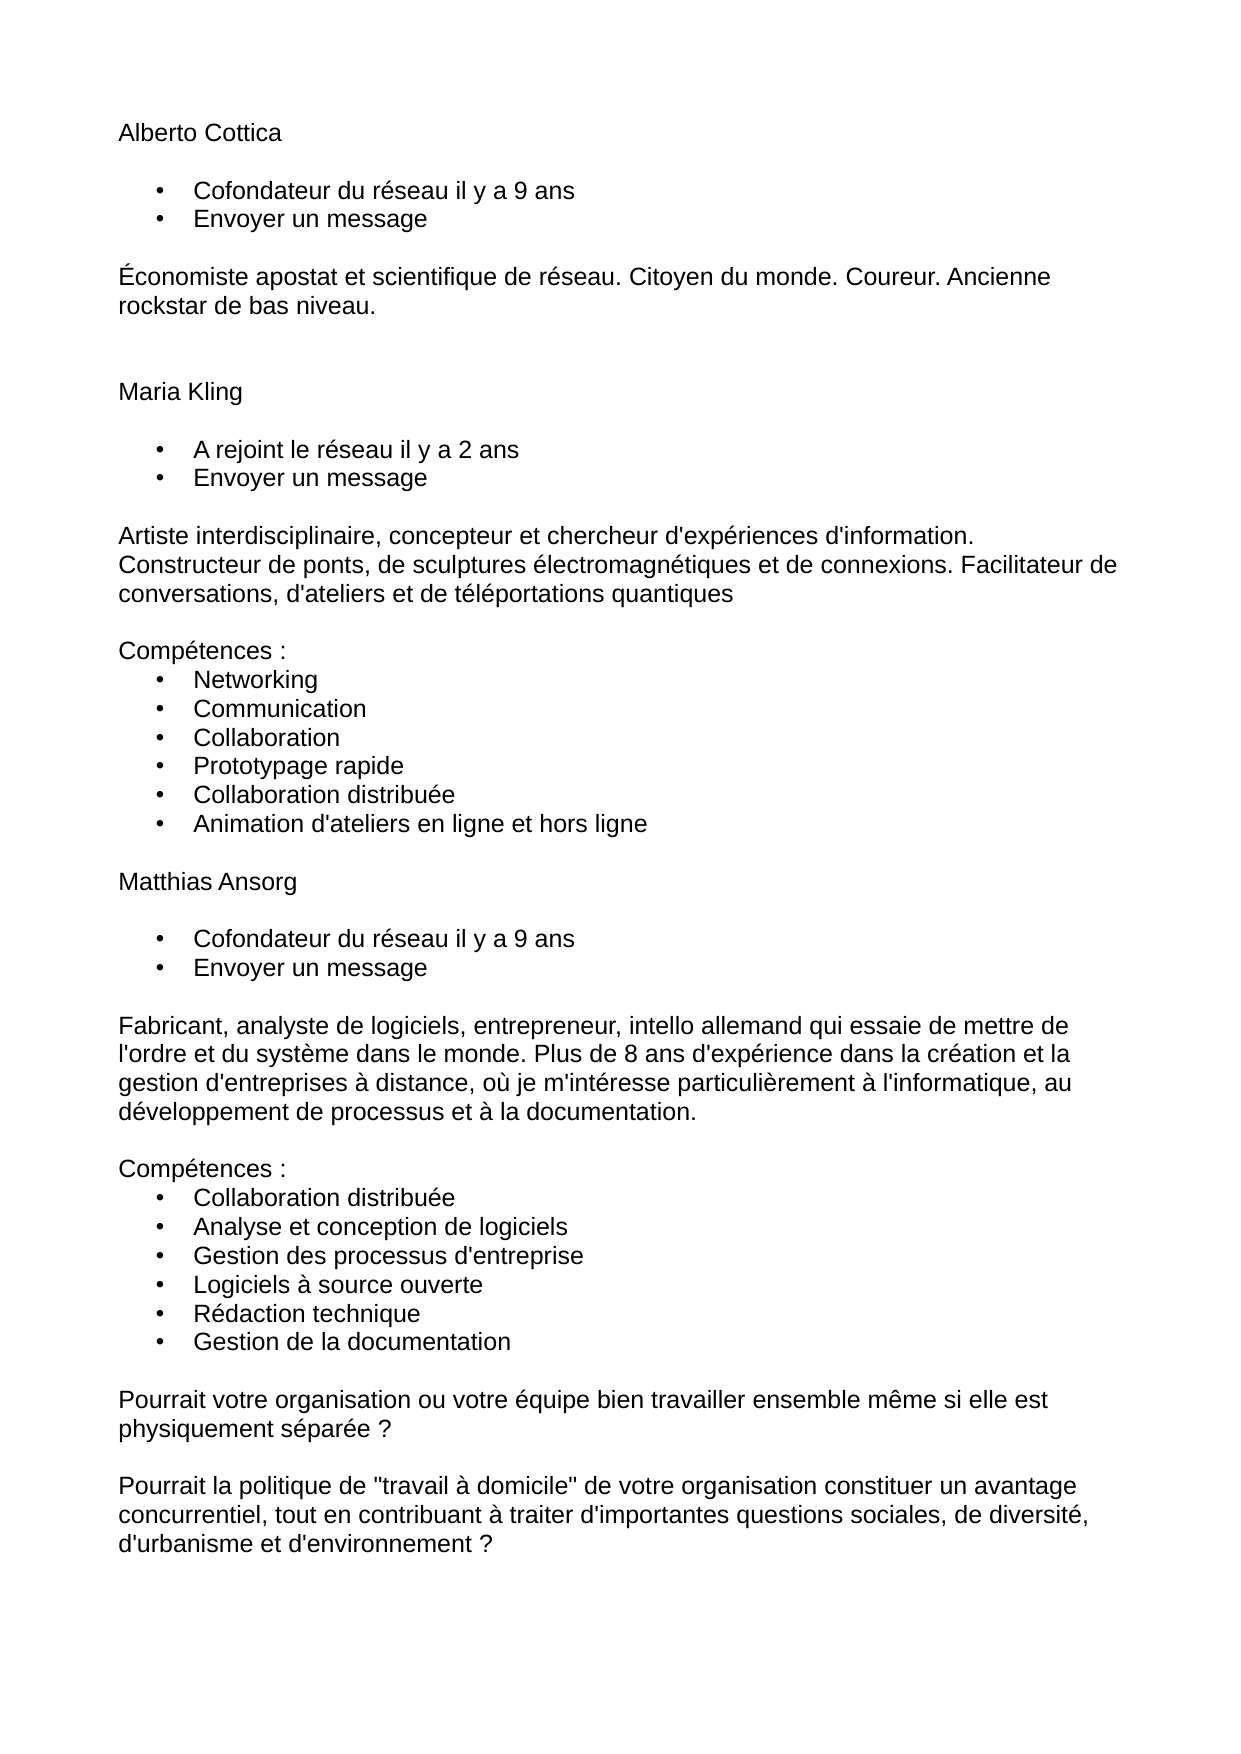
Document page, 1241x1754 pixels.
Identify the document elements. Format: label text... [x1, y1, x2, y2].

list Gestion des processus d'entreprise [156, 1241, 1122, 1270]
list Gestion de la documentation [156, 1327, 1122, 1356]
list Envoyer un message [156, 204, 1122, 233]
list Logiciels à source ouverte [156, 1270, 1122, 1298]
text Maria Kling [118, 377, 1122, 406]
list Collaboration distribuée [156, 1183, 1122, 1212]
list Analyse et conception de logiciels [156, 1212, 1122, 1241]
text Compétences : [118, 1154, 1122, 1183]
list Envoyer un message [156, 463, 1122, 492]
list Collaboration distribuée [156, 780, 1122, 809]
list Animation d'ateliers en ligne et hors ligne [156, 809, 1122, 838]
text Compétences : [118, 636, 1122, 665]
text Économiste apostat et scientifique de réseau. Citoyen du monde. Coureur. Ancienne rockstar de bas niveau. [118, 262, 1122, 319]
text Pourrait votre organisation ou votre équipe bien travailler ensemble même si elle est physiquement séparée ? [118, 1356, 1122, 1442]
text Fabricant, analyste de logiciels, entrepreneur, intello allemand qui essaie de mettre de l'ordre et du système dans le monde. Plus de 8 ans d'expérience dans la création et la gestion d'entreprises à distance, où je m'intéresse particulièrement à l'informatique, au développement de processus et à la documentation. [118, 1011, 1122, 1126]
text Pourrait la politique de "travail à domicile" de votre organisation constituer un avantage concurrentiel, tout en contribuant à traiter d'importantes questions sociales, de diversité, d'urbanisme et d'environnement ? [118, 1471, 1122, 1557]
list Prototypage rapide [156, 751, 1122, 780]
text Alberto Cottica [118, 118, 1122, 147]
text Matthias Ansorg [118, 867, 1122, 895]
list A rejoint le réseau il y a 2 ans [156, 434, 1122, 463]
list Rédaction technique [156, 1298, 1122, 1327]
list Communication [156, 694, 1122, 722]
text Artiste interdisciplinaire, concepteur et chercheur d'expériences d'information. Constructeur de ponts, de sculptures électromagnétiques et de connexions. Facilitateur de conversations, d'ateliers et de téléportations quantiques [118, 521, 1122, 607]
list Cofondateur du réseau il y a 9 ans [156, 176, 1122, 204]
list Cofondateur du réseau il y a 9 ans [156, 924, 1122, 953]
list Collaboration [156, 722, 1122, 751]
list Envoyer un message [156, 953, 1122, 982]
list Networking [156, 665, 1122, 694]
